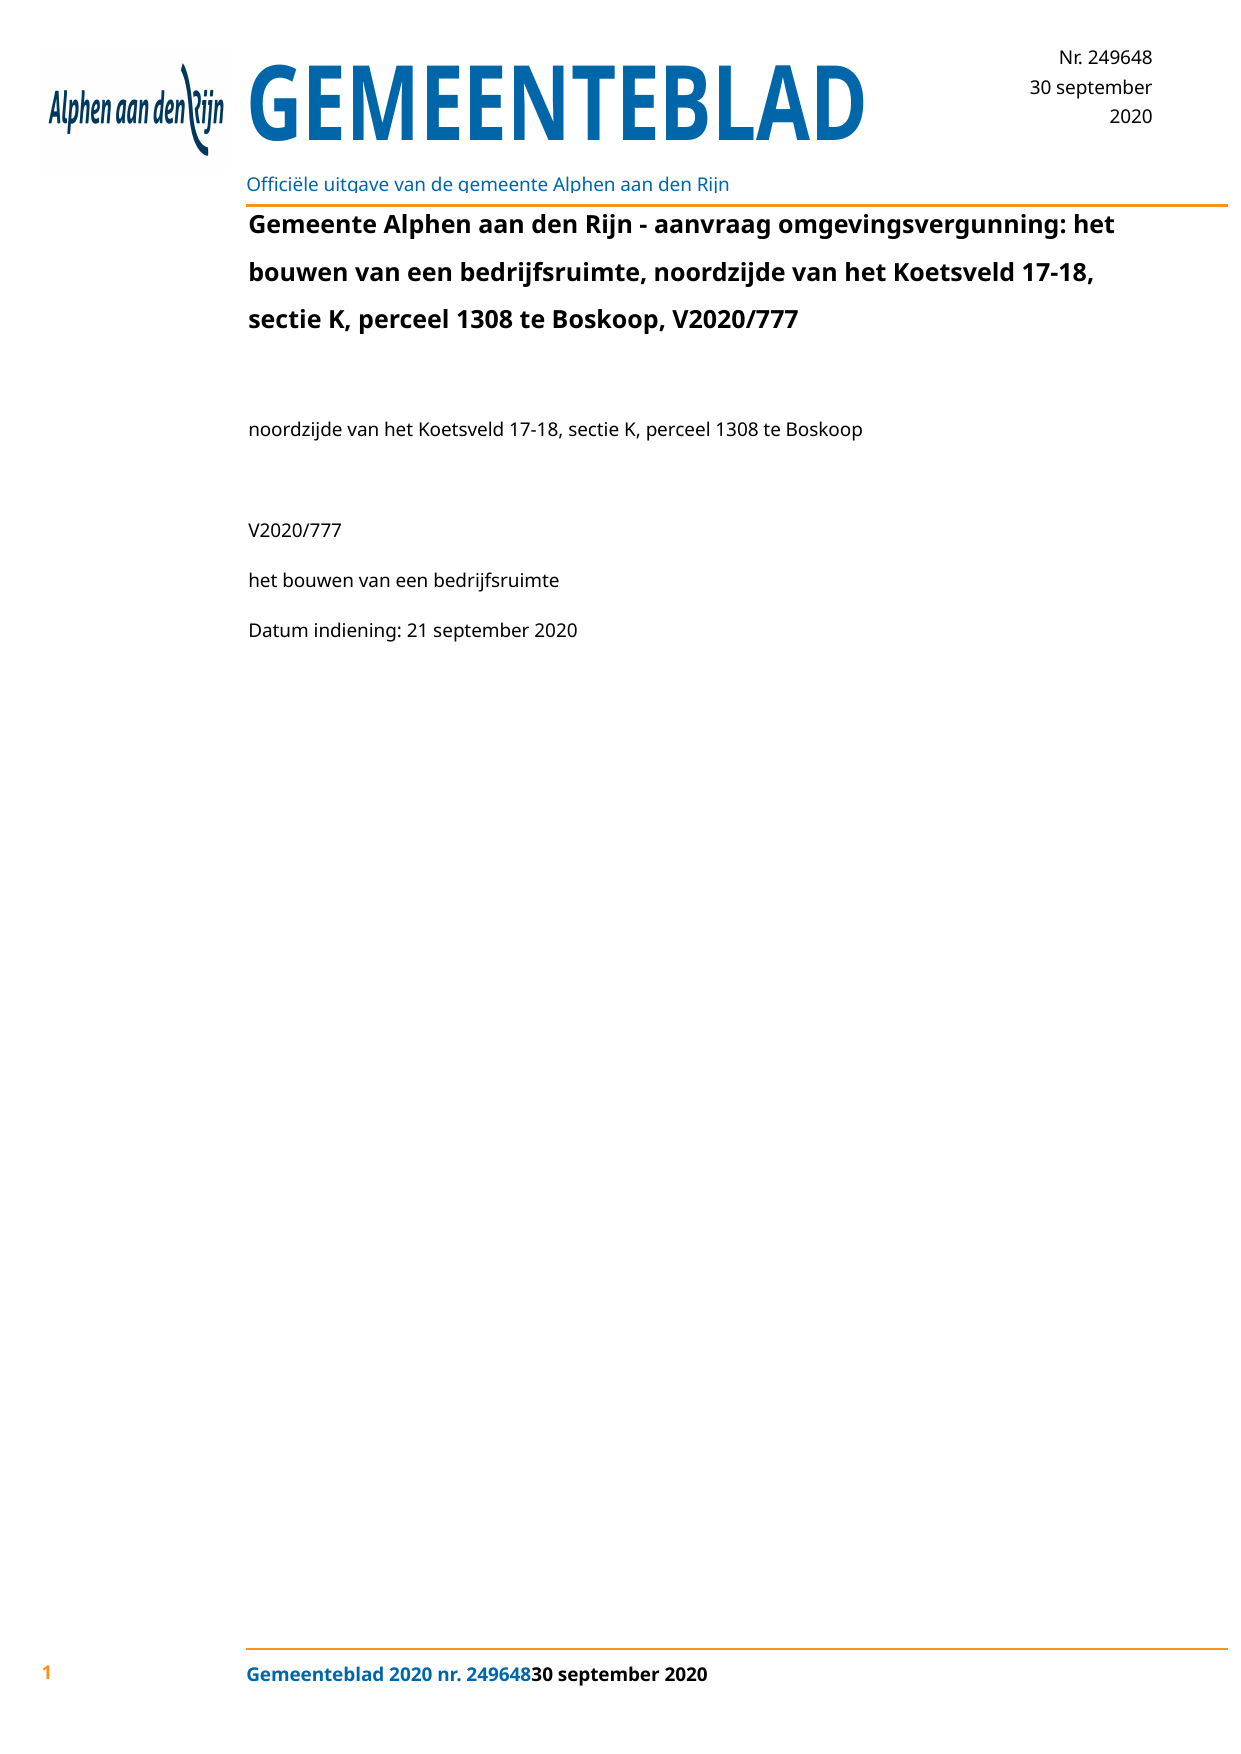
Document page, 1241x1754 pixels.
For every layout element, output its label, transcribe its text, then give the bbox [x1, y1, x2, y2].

text V2020/777 [248, 517, 1152, 542]
text Gemeente Alphen aan den Rijn - aanvraag omgevingsvergunning: het bouwen van een bedrijfsruimte, noordzijde van het Koetsveld 17-18, sectie K, perceel 1308 te Boskoop, V2020/777 [248, 207, 1152, 336]
text noordzijde van het Koetsveld 17-18, sectie K, perceel 1308 te Boskoop [248, 416, 1152, 442]
text Datum indiening: 21 september 2020 [248, 618, 1152, 643]
picture [41, 47, 231, 172]
text het bouwen van een bedrijfsruimte [248, 567, 1152, 593]
